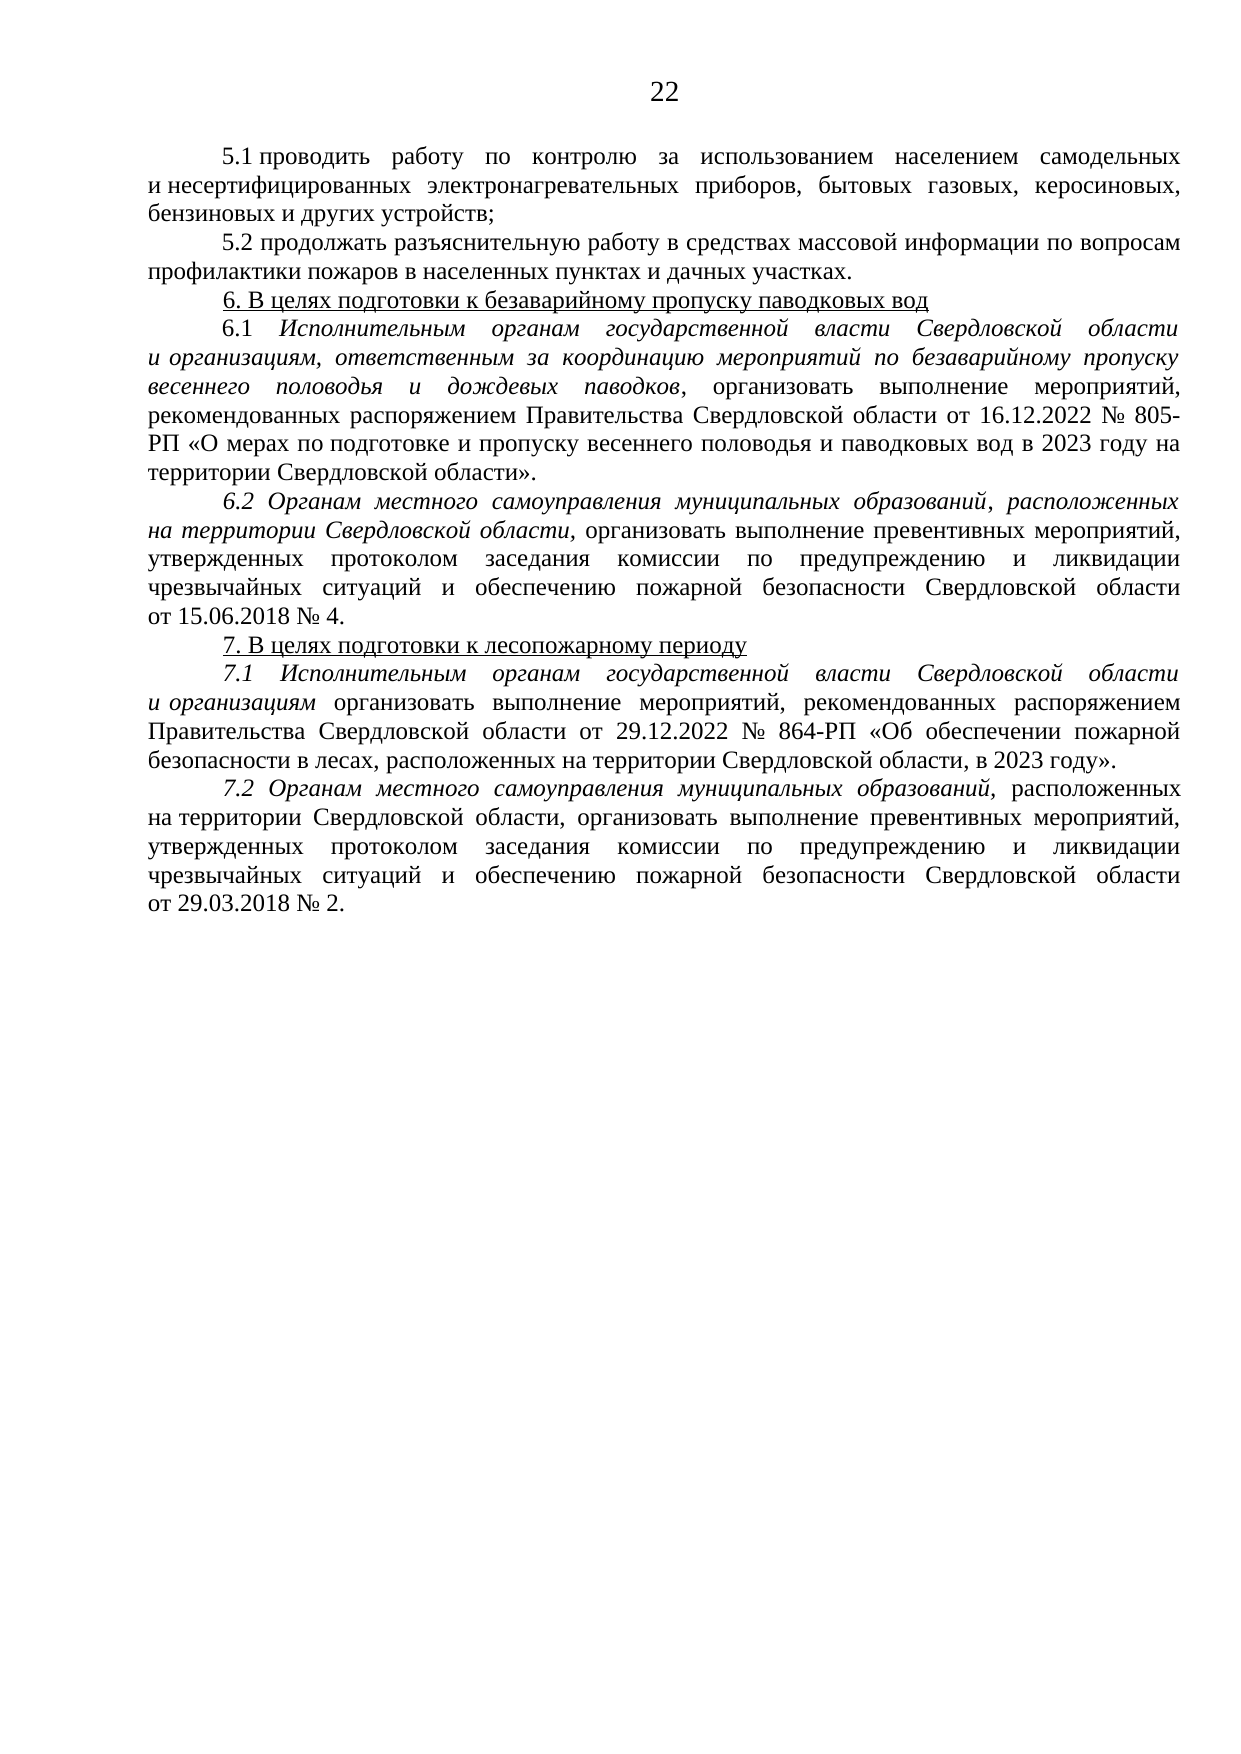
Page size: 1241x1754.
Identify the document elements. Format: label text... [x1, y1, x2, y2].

text 5.1 проводить работу по контролю за использованием населением самодельных и несертифицированных электронагревательных приборов, бытовых газовых, керосиновых, бензиновых и других устройств; [148, 141, 1181, 227]
text 6.1 Исполнительным органам государственной власти Свердловской области и организациям, ответственным за координацию мероприятий по безаварийному пропуску весеннего половодья и дождевых паводков, организовать выполнение мероприятий, рекомендованных распоряжением Правительства Свердловской области от 16.12.2022 № 805-РП «О мерах по подготовке и пропуску весеннего половодья и паводковых вод в 2023 году на территории Свердловской области». [148, 313, 1181, 486]
text 6. В целях подготовки к безаварийному пропуску паводковых вод [148, 285, 1181, 313]
text 5.2 продолжать разъяснительную работу в средствах массовой информации по вопросам профилактики пожаров в населенных пунктах и дачных участках. [148, 227, 1181, 285]
text 7.1 Исполнительным органам государственной власти Свердловской области и организациям организовать выполнение мероприятий, рекомендованных распоряжением Правительства Свердловской области от 29.12.2022 № 864-РП «Об обеспечении пожарной безопасности в лесах, расположенных на территории Свердловской области, в 2023 году». [148, 658, 1181, 773]
text 7. В целях подготовки к лесопожарному периоду [148, 630, 1181, 658]
text 7.2 Органам местного самоуправления муниципальных образований, расположенных на территории Свердловской области, организовать выполнение превентивных мероприятий, утвержденных протоколом заседания комиссии по предупреждению и ликвидации чрезвычайных ситуаций и обеспечению пожарной безопасности Свердловской области от 29.03.2018 № 2. [148, 773, 1181, 917]
text 6.2 Органам местного самоуправления муниципальных образований, расположенных на территории Свердловской области, организовать выполнение превентивных мероприятий, утвержденных протоколом заседания комиссии по предупреждению и ликвидации чрезвычайных ситуаций и обеспечению пожарной безопасности Свердловской области от 15.06.2018 № 4. [148, 486, 1181, 630]
